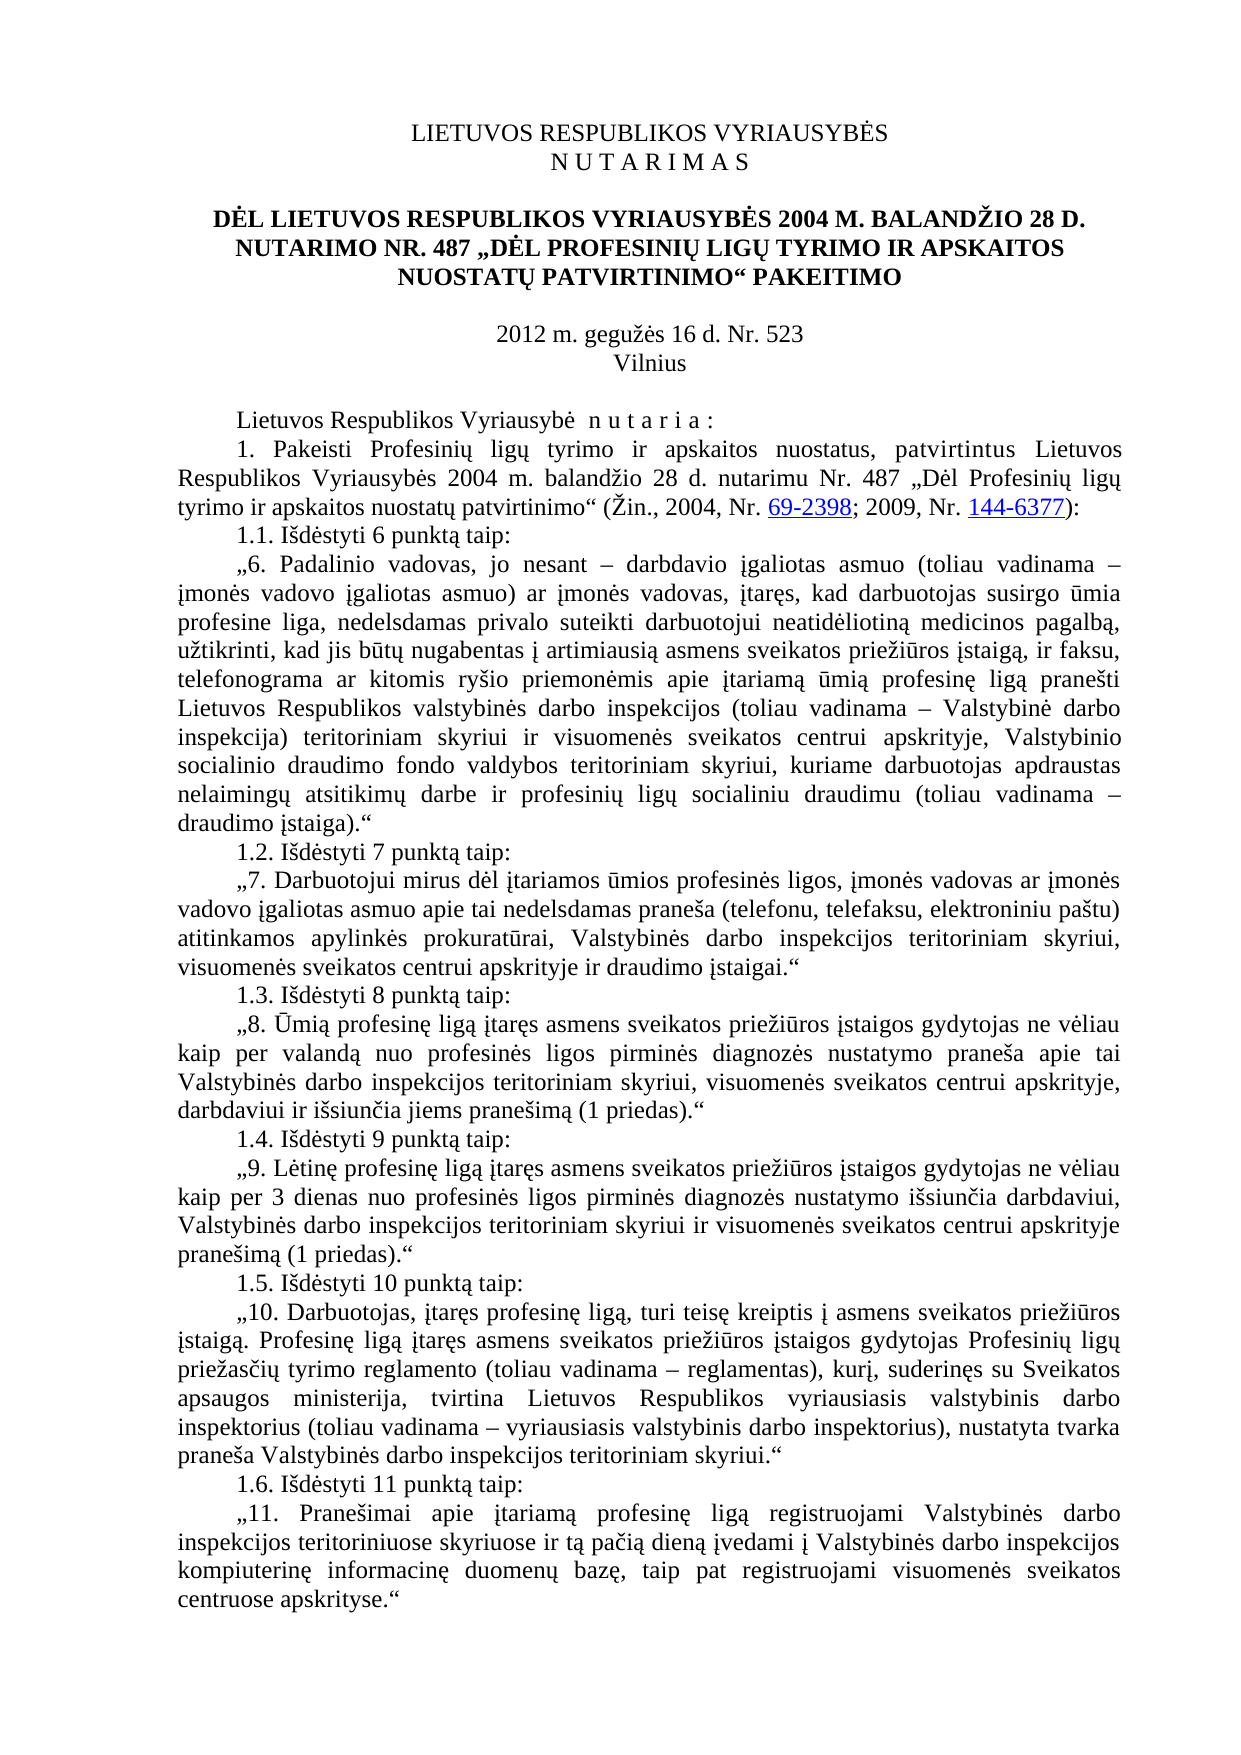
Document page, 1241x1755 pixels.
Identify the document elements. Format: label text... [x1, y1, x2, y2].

text 1. Pakeisti Profesinių ligų tyrimo ir apskaitos nuostatus, patvirtintus Lietuvos Respublikos Vyriausybės 2004 m. balandžio 28 d. nutarimu Nr. 487 „Dėl Profesinių ligų tyrimo ir apskaitos nuostatų patvirtinimo“ (Žin., 2004, Nr. 69-2398; 2009, Nr. 144-6377): [177, 434, 1122, 521]
text „8. Ūmią profesinę ligą įtaręs asmens sveikatos priežiūros įstaigos gydytojas ne vėliau kaip per valandą nuo profesinės ligos pirminės diagnozės nustatymo praneša apie tai Valstybinės darbo inspekcijos teritoriniam skyriui, visuomenės sveikatos centrui apskrityje, darbdaviui ir išsiunčia jiems pranešimą (1 priedas).“ [177, 1009, 1122, 1124]
text n u t a r i m a s [177, 147, 1122, 176]
text „11. Pranešimai apie įtariamą profesinę ligą registruojami Valstybinės darbo inspekcijos teritoriniuose skyriuose ir tą pačią dieną įvedami į Valstybinės darbo inspekcijos kompiuterinę informacinę duomenų bazę, taip pat registruojami visuomenės sveikatos centruose apskrityse.“ [177, 1498, 1122, 1613]
text 1.1. Išdėstyti 6 punktą taip: [177, 521, 1122, 549]
text 1.2. Išdėstyti 7 punktą taip: [177, 837, 1122, 866]
text „7. Darbuotojui mirus dėl įtariamos ūmios profesinės ligos, įmonės vadovas ar įmonės vadovo įgaliotas asmuo apie tai nedelsdamas praneša (telefonu, telefaksu, elektroniniu paštu) atitinkamos apylinkės prokuratūrai, Valstybinės darbo inspekcijos teritoriniam skyriui, visuomenės sveikatos centrui apskrityje ir draudimo įstaigai.“ [177, 866, 1122, 981]
text „10. Darbuotojas, įtaręs profesinę ligą, turi teisę kreiptis į asmens sveikatos priežiūros įstaigą. Profesinę ligą įtaręs asmens sveikatos priežiūros įstaigos gydytojas Profesinių ligų priežasčių tyrimo reglamento (toliau vadinama – reglamentas), kurį, suderinęs su Sveikatos apsaugos ministerija, tvirtina Lietuvos Respublikos vyriausiasis valstybinis darbo inspektorius (toliau vadinama – vyriausiasis valstybinis darbo inspektorius), nustatyta tvarka praneša Valstybinės darbo inspekcijos teritoriniam skyriui.“ [177, 1297, 1122, 1469]
text 1.6. Išdėstyti 11 punktą taip: [177, 1469, 1122, 1498]
text „6. Padalinio vadovas, jo nesant – darbdavio įgaliotas asmuo (toliau vadinama – įmonės vadovo įgaliotas asmuo) ar įmonės vadovas, įtaręs, kad darbuotojas susirgo ūmia profesine liga, nedelsdamas privalo suteikti darbuotojui neatidėliotiną medicinos pagalbą, užtikrinti, kad jis būtų nugabentas į artimiausią asmens sveikatos priežiūros įstaigą, ir faksu, telefonograma ar kitomis ryšio priemonėmis apie įtariamą ūmią profesinę ligą pranešti Lietuvos Respublikos valstybinės darbo inspekcijos (toliau vadinama – Valstybinė darbo inspekcija) teritoriniam skyriui ir visuomenės sveikatos centrui apskrityje, Valstybinio socialinio draudimo fondo valdybos teritoriniam skyriui, kuriame darbuotojas apdraustas nelaimingų atsitikimų darbe ir profesinių ligų socialiniu draudimu (toliau vadinama – draudimo įstaiga).“ [177, 549, 1122, 837]
text 1.5. Išdėstyti 10 punktą taip: [177, 1268, 1122, 1297]
text Vilnius [177, 348, 1122, 377]
text 1.3. Išdėstyti 8 punktą taip: [177, 981, 1122, 1009]
text 1.4. Išdėstyti 9 punktą taip: [177, 1124, 1122, 1153]
text „9. Lėtinę profesinę ligą įtaręs asmens sveikatos priežiūros įstaigos gydytojas ne vėliau kaip per 3 dienas nuo profesinės ligos pirminės diagnozės nustatymo išsiunčia darbdaviui, Valstybinės darbo inspekcijos teritoriniam skyriui ir visuomenės sveikatos centrui apskrityje pranešimą (1 priedas).“ [177, 1153, 1122, 1268]
text Lietuvos Respublikos Vyriausybės [177, 118, 1122, 147]
text Lietuvos Respublikos Vyriausybė nutaria: [177, 406, 1122, 434]
text DĖL LIETUVOS RESPUBLIKOS VYRIAUSYBĖS 2004 M. BALANDŽIO 28 D. NUTARIMO NR. 487 „DĖL profesinių ligų tyrimo ir apskaitos nuostatų PATVIRTINIMO“ PAKEITIMO [177, 204, 1122, 291]
text 2012 m. gegužės 16 d. Nr. 523 [177, 319, 1122, 348]
